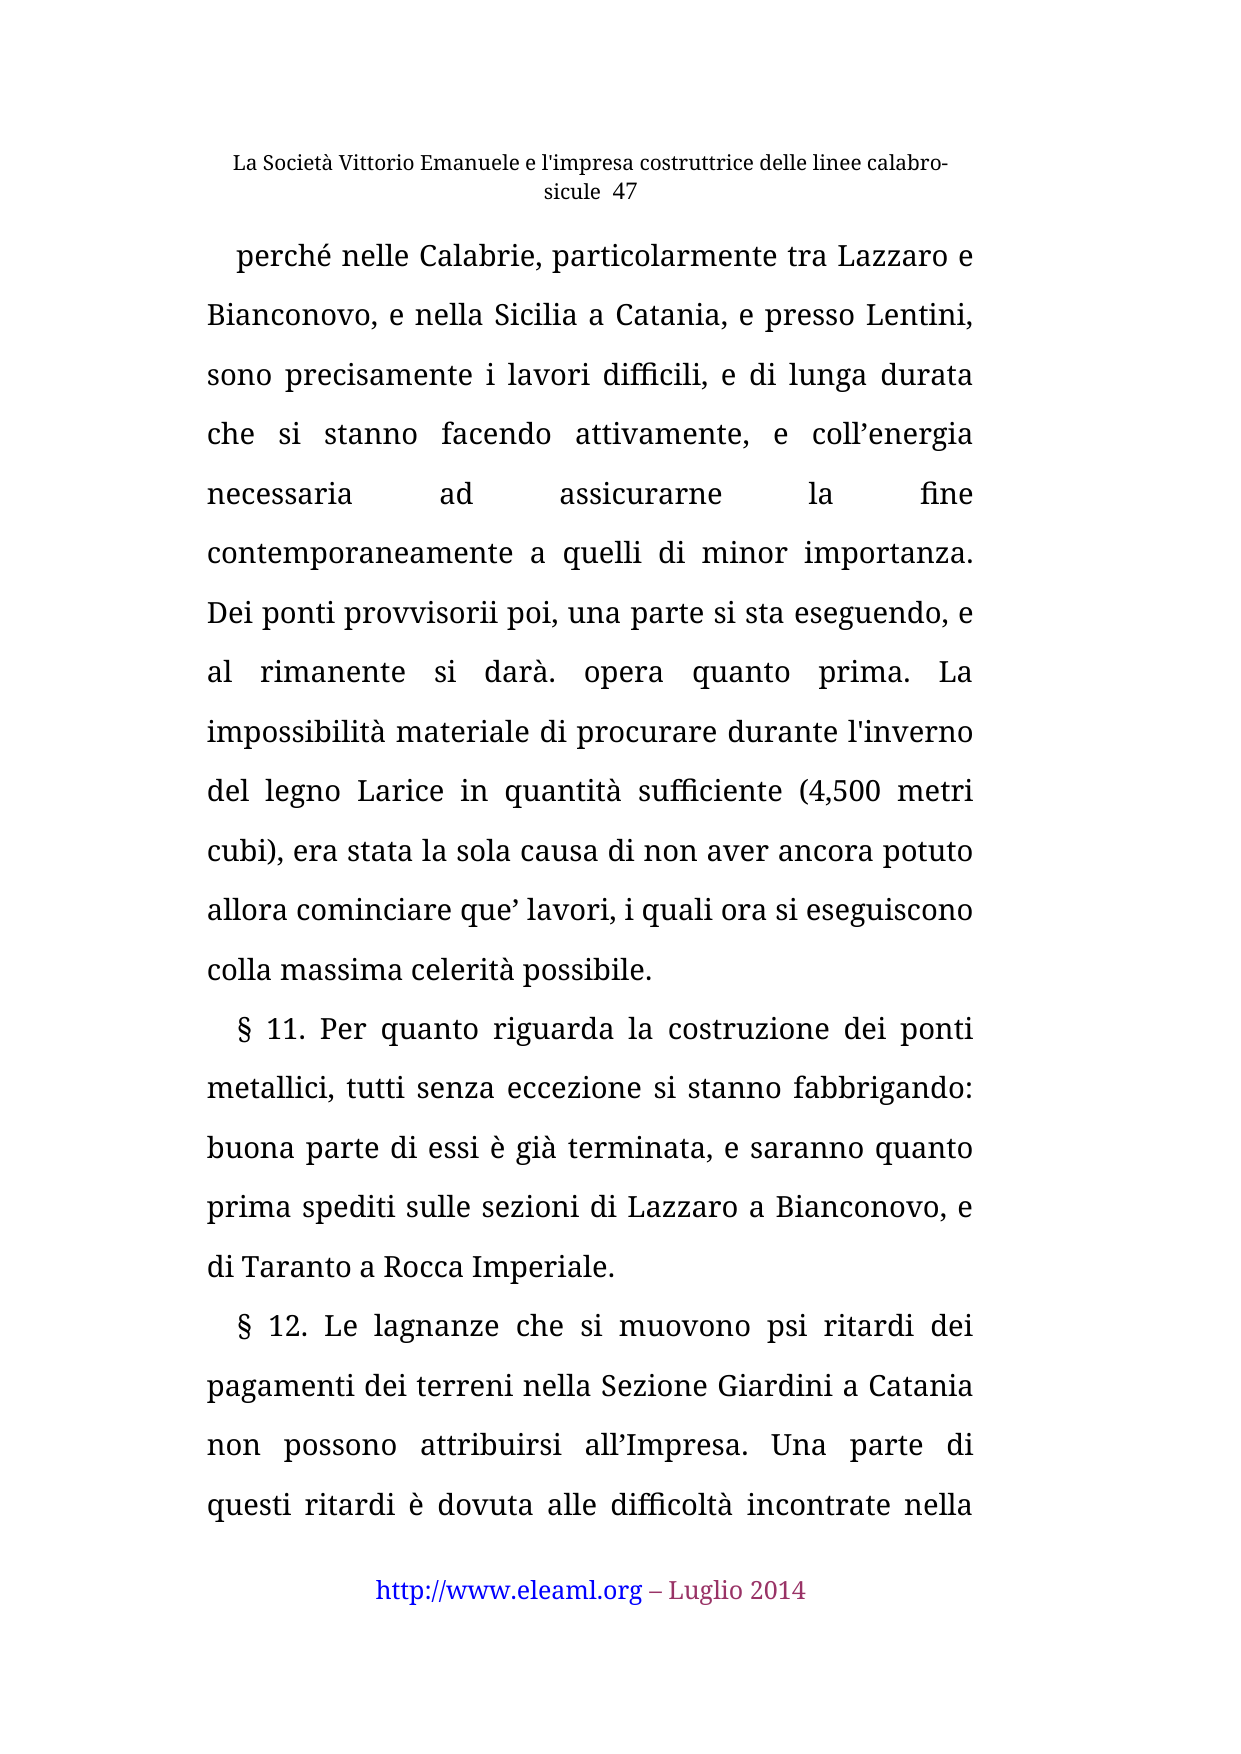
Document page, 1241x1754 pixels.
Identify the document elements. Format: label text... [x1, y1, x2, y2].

text perché nelle Calabrie, particolarmente tra Lazzaro e Bianconovo, e nella Sicilia a Catania, e presso Lentini, sono precisamente i lavori difficili, e di lunga durata che si stanno facendo attivamente, e coll’energia necessaria ad assicurarne la fine contemporaneamente a quelli di minor importanza. Dei ponti provvisorii poi, una parte si sta eseguendo, e al rimanente si darà. opera quanto prima. La impossibilità materiale di procurare durante l'inverno del legno Larice in quantità sufficiente (4,500 metri cubi), era stata la sola causa di non aver ancora potuto allora cominciare que’ lavori, i quali ora si eseguiscono colla massima celerità possibile. [207, 235, 974, 988]
text § 12. Le lagnanze che si muovono psi ritardi dei pagamenti dei terreni nella Sezione Giardini a Catania non possono attribuirsi all’Impresa. Una parte di questi ritardi è dovuta alle difficoltà incontrate nella [207, 1306, 974, 1524]
text § 11. Per quanto riguarda la costruzione dei ponti metallici, tutti senza eccezione si stanno fabbrigando: buona parte di essi è già terminata, e saranno quanto prima spediti sulle sezioni di Lazzaro a Bianconovo, e di Taranto a Rocca Imperiale. [207, 1008, 974, 1286]
